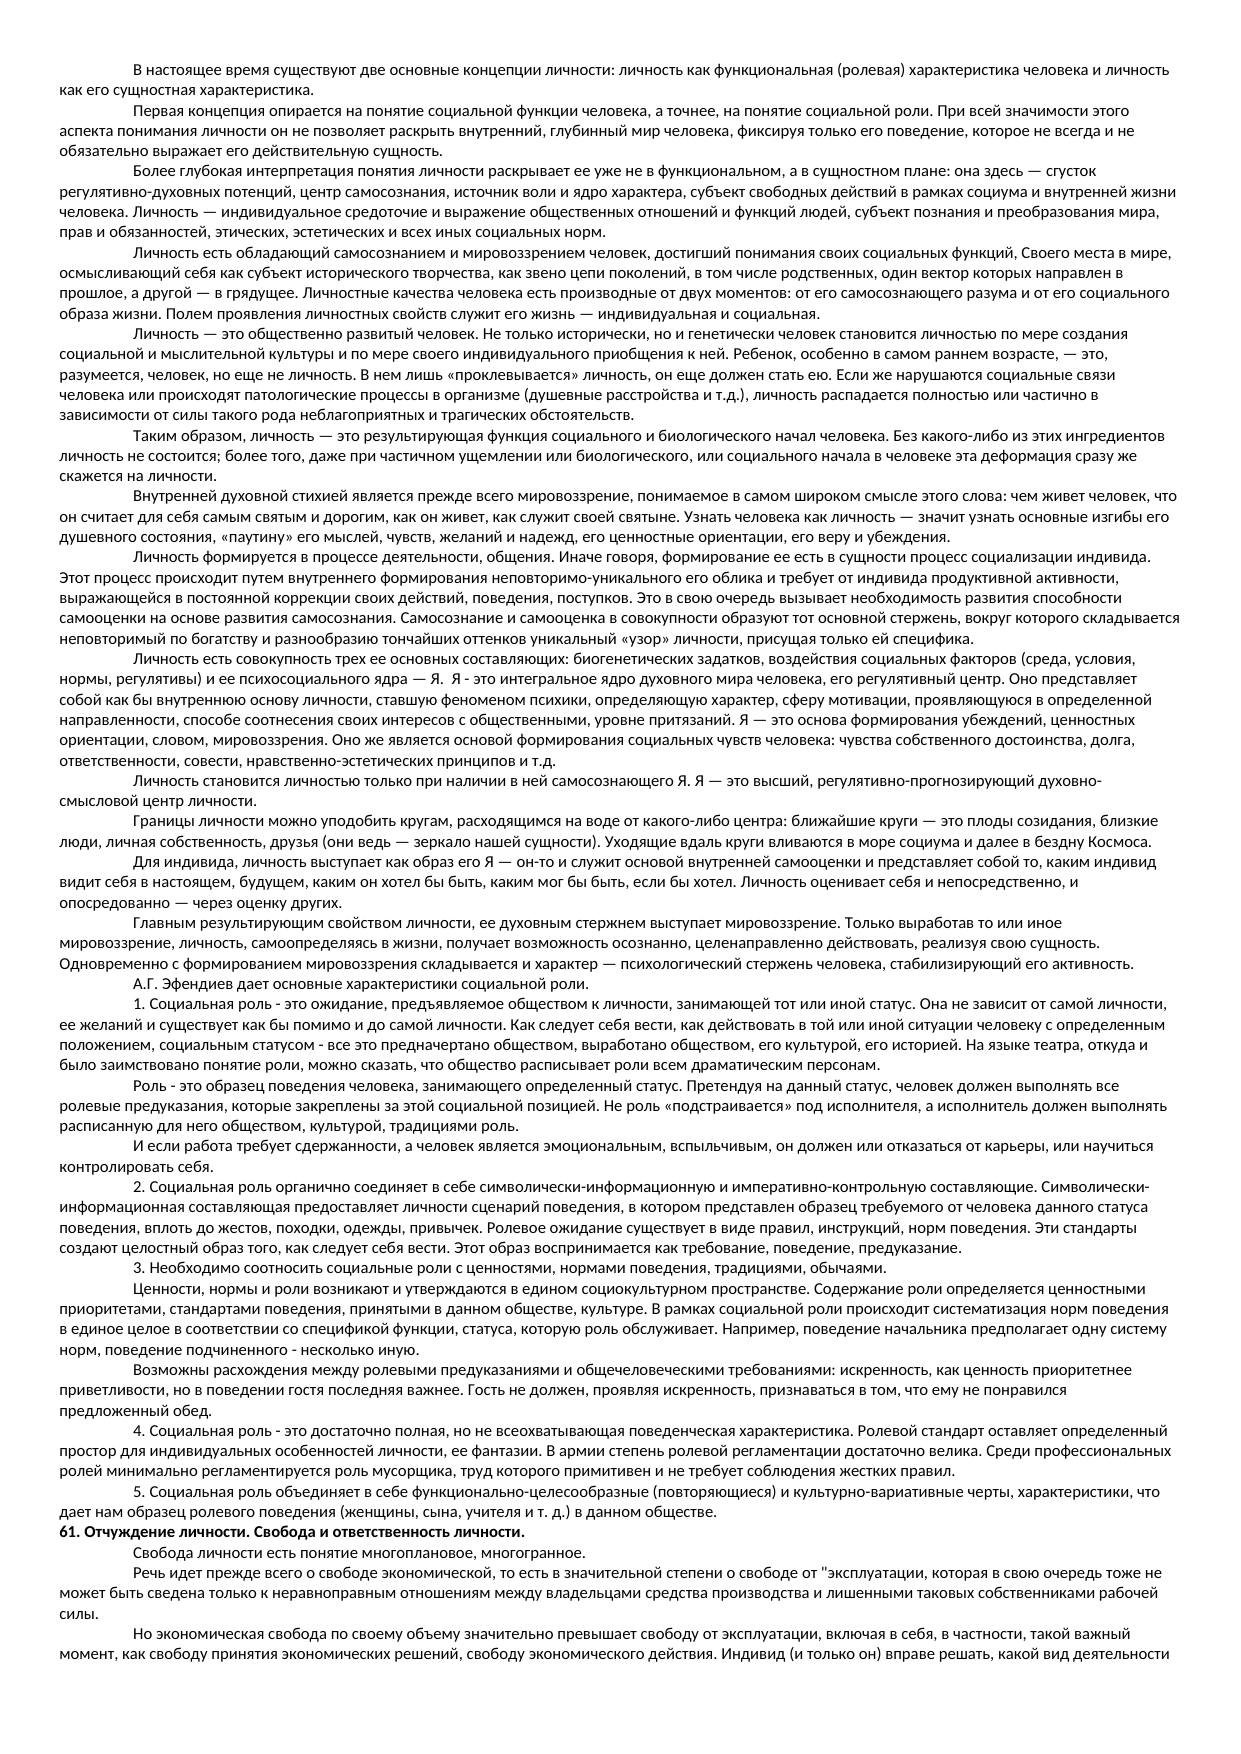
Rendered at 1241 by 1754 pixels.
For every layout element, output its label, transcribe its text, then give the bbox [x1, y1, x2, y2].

text Более глубокая интерпретация понятия личности раскрывает ее уже не в функциональном, а в сущностном плане: она здесь — сгусток регулятивно-духовных потенций, центр самосознания, источник воли и ядро характера, субъект свободных действий в рамках социума и внутренней жизни человека. Личность — индивидуальное средоточие и выражение общественных отношений и функций людей, субъект познания и преобразования мира, прав и обязанностей, этических, эстетических и всех иных социальных норм. [59, 161, 1181, 242]
text А.Г. Эфендиев дает основные характеристики социальной роли. [59, 973, 1181, 993]
text 4. Социальная роль - это достаточно полная, но не всеохватывающая поведенческая характеристика. Ролевой стандарт оставляет определенный простор для индивидуальных особенностей личности, ее фантазии. В армии степень ролевой регламентации достаточно велика. Среди профессиональных ролей минимально регламентируется роль мусорщика, труд которого примитивен и не требует соблюдения жестких правил. [59, 1420, 1181, 1481]
text Личность становится личностью только при наличии в ней самосознающего Я. Я — это высший, регулятивно-прогнозирующий духовно-смысловой центр личности. [59, 770, 1181, 811]
text В настоящее время существуют две основные концепции личности: личность как функциональная (ролевая) характеристика человека и личность как его сущностная характеристика. [59, 59, 1181, 100]
text Ценности, нормы и роли возникают и утверждаются в едином социокультурном пространстве. Содержание роли определяется ценностными приоритетами, стандартами поведения, принятыми в данном обществе, культуре. В рамках социальной роли происходит систематизация норм поведения в единое целое в соответствии со спецификой функции, статуса, которую роль обслуживает. Например, поведение начальника предполагает одну систему норм, поведение подчиненного - несколько иную. [59, 1278, 1181, 1359]
text 2. Социальная роль органично соединяет в себе символически-информационную и императивно-контрольную составляющие. Символически-информационная составляющая предоставляет личности сценарий поведения, в котором представлен образец требуемого от человека данного статуса поведения, вплоть до жестов, походки, одежды, привычек. Ролевое ожидание существует в виде правил, инструкций, норм поведения. Эти стандарты создают целостный образ того, как следует себя вести. Этот образ воспринимается как требование, поведение, предуказание. [59, 1176, 1181, 1258]
text Главным результирующим свойством личности, ее духовным стержнем выступает мировоззрение. Только выработав то или иное мировоззрение, личность, самоопределяясь в жизни, получает возможность осознанно, целенаправленно действовать, реализуя свою сущность. Одновременно с формированием мировоззрения складывается и характер — психологический стержень человека, стабилизирующий его активность. [59, 912, 1181, 973]
text Таким образом, личность — это результирующая функция социального и биологического начал человека. Без какого-либо из этих ингредиентов личность не состоится; более того, даже при частичном ущемлении или биологического, или социального начала в человеке эта деформация сразу же скажется на личности. [59, 425, 1181, 486]
text Личность есть обладающий самосознанием и мировоззрением человек, достигший понимания своих социальных функций, Своего места в мире, осмысливающий себя как субъект исторического творчества, как звено цепи поколений, в том числе родственных, один вектор которых направлен в прошлое, а другой — в грядущее. Личностные качества человека есть производные от двух моментов: от его самосознающего разума и от его социального образа жизни. Полем проявления личностных свойств служит его жизнь — индивидуальная и социальная. [59, 242, 1181, 323]
text 61. Отчуждение личности. Свобода и ответственность личности. [59, 1522, 1181, 1542]
text Личность есть совокупность трех ее основных составляющих: биогенетических задатков, воздействия социальных факторов (среда, условия, нормы, регулятивы) и ее психосоциального ядра — Я. Я - это интегральное ядро духовного мира человека, его регулятивный центр. Оно представляет собой как бы внутреннюю основу личности, ставшую феноменом психики, определяющую характер, сферу мотивации, проявляющуюся в определенной направленности, способе соотнесения своих интересов с общественными, уровне притязаний. Я — это основа формирования убеждений, ценностных ориентации, словом, мировоззрения. Оно же является основой формирования социальных чувств человека: чувства собственного достоинства, долга, ответственности, совести, нравственно-эстетических принципов и т.д. [59, 648, 1181, 770]
text 3. Необходимо соотносить социальные роли с ценностями, нормами поведения, традициями, обычаями. [59, 1258, 1181, 1278]
text 5. Социальная роль объединяет в себе функционально-целесообразные (повторяющиеся) и культурно-вариативные черты, характеристики, что дает нам образец ролевого поведения (женщины, сына, учителя и т. д.) в данном обществе. [59, 1481, 1181, 1522]
text Но экономическая свобода по своему объему значительно превышает свободу от эксплуатации, включая в себя, в частности, такой важный момент, как свободу принятия экономических решений, свободу экономического действия. Индивид (и только он) вправе решать, какой вид деятельности [59, 1623, 1181, 1664]
text Первая концепция опирается на понятие социальной функции человека, а точнее, на понятие социальной роли. При всей значимости этого аспекта понимания личности он не позволяет раскрыть внутренний, глубинный мир человека, фиксируя только его поведение, которое не всегда и не обязательно выражает его действительную сущность. [59, 100, 1181, 161]
text Возможны расхождения между ролевыми предуказаниями и общечеловеческими требованиями: искренность, как ценность приоритетнее приветливости, но в поведении гостя последняя важнее. Гость не должен, проявляя искренность, признаваться в том, что ему не понравился предложенный обед. [59, 1359, 1181, 1420]
text Личность — это общественно развитый человек. Не только исторически, но и генетически человек становится личностью по мере создания социальной и мыслительной культуры и по мере своего индивидуального приобщения к ней. Ребенок, особенно в самом раннем возрасте, — это, разумеется, человек, но еще не личность. В нем лишь «проклевывается» личность, он еще должен стать ею. Если же нарушаются социальные связи человека или происходят патологические процессы в организме (душевные расстройства и т.д.), личность распадается полностью или частично в зависимости от силы такого рода неблагоприятных и трагических обстоятельств. [59, 323, 1181, 425]
text Личность формируется в процессе деятельности, общения. Иначе говоря, формирование ее есть в сущности процесс социализации индивида. Этот процесс происходит путем внутреннего формирования неповторимо-уникального его облика и требует от индивида продуктивной активности, выражающейся в постоянной коррекции своих действий, поведения, поступков. Это в свою очередь вызывает необходимость развития способности самооценки на основе развития самосознания. Самосознание и самооценка в совокупности образуют тот основной стержень, вокруг которого складывается неповторимый по богатству и разнообразию тончайших оттенков уникальный «узор» личности, присущая только ей специфика. [59, 547, 1181, 648]
text Свобода личности есть понятие многоплановое, многогранное. [59, 1542, 1181, 1562]
text Границы личности можно уподобить кругам, расходящимся на воде от какого-либо центра: ближайшие круги — это плоды созидания, близкие люди, личная собственность, друзья (они ведь — зеркало нашей сущности). Уходящие вдаль круги вливаются в море социума и далее в бездну Космоса. [59, 811, 1181, 851]
text 1. Социальная роль - это ожидание, предъявляемое обществом к личности, занимающей тот или иной статус. Она не зависит от самой личности, ее желаний и существует как бы помимо и до самой личности. Как следует себя вести, как действовать в той или иной ситуации человеку с определенным положением, социальным статусом - все это предначертано обществом, выработано обществом, его культурой, его историей. На языке театра, откуда и было заимствовано понятие роли, можно сказать, что общество расписывает роли всем драматическим персонам. [59, 993, 1181, 1075]
text Речь идет прежде всего о свободе экономической, то есть в значительной степени о свободе от "эксплуатации, которая в свою очередь тоже не может быть сведена только к неравноправным отношениям между владельцами средства производства и лишенными таковых собственниками рабочей силы. [59, 1562, 1181, 1623]
text Внутренней духовной стихией является прежде всего мировоззрение, понимаемое в самом широком смысле этого слова: чем живет человек, что он считает для себя самым святым и дорогим, как он живет, как служит своей святыне. Узнать человека как личность — значит узнать основные изгибы его душевного состояния, «паутину» его мыслей, чувств, желаний и надежд, его ценностные ориентации, его веру и убеждения. [59, 486, 1181, 547]
text Для индивида, личность выступает как образ его Я — он-то и служит основой внутренней самооценки и представляет собой то, каким индивид видит себя в настоящем, будущем, каким он хотел бы быть, каким мог бы быть, если бы хотел. Личность оценивает себя и непосредственно, и опосредованно — через оценку других. [59, 851, 1181, 912]
text Роль - это образец поведения человека, занимающего определенный статус. Претендуя на данный статус, человек должен выполнять все ролевые предуказания, которые закреплены за этой социальной позицией. Не роль «подстраивается» под исполнителя, а исполнитель должен выполнять расписанную для него обществом, культурой, традициями роль. [59, 1075, 1181, 1136]
text И если работа требует сдержанности, а человек является эмоциональным, вспыльчивым, он должен или отказаться от карьеры, или научиться контролировать себя. [59, 1136, 1181, 1176]
